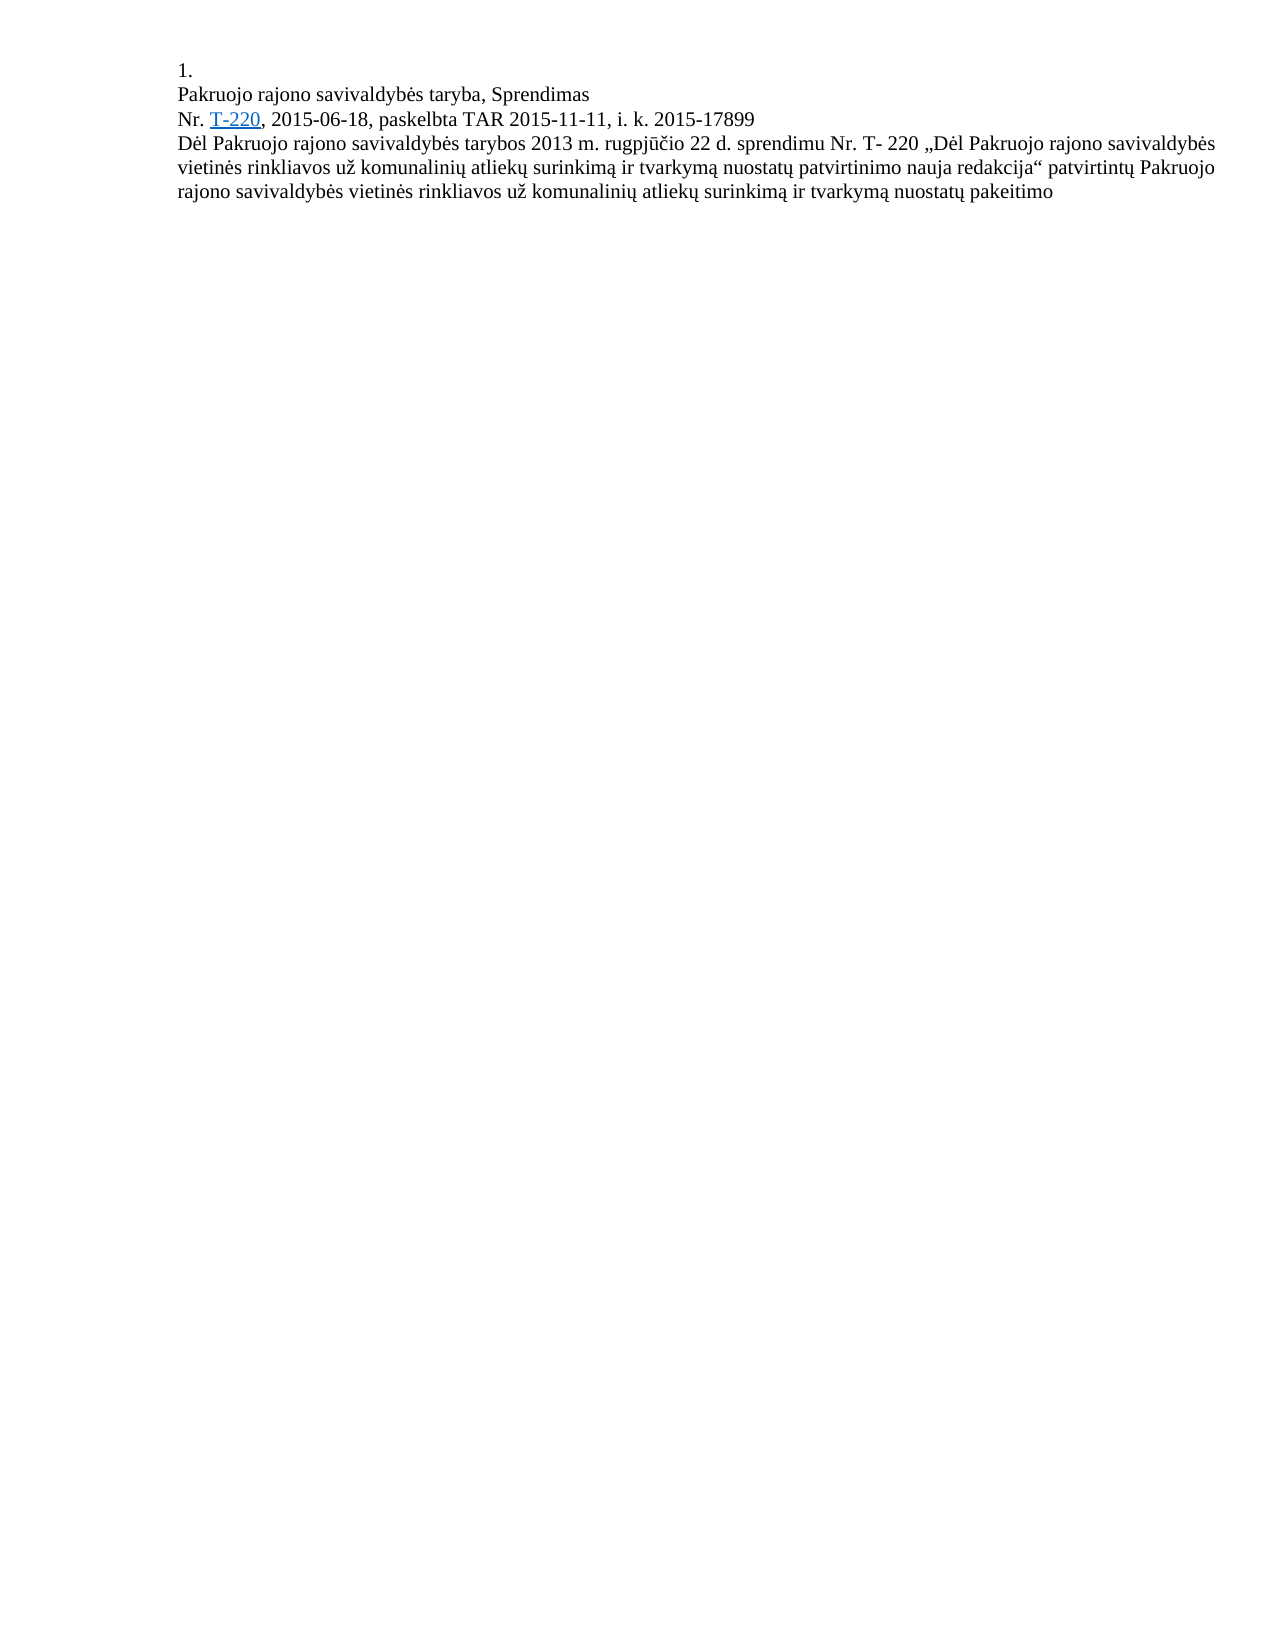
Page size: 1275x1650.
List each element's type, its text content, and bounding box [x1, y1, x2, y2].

text Pakruojo rajono savivaldybės taryba, Sprendimas [177, 82, 1216, 106]
text Nr. T-220, 2015-06-18, paskelbta TAR 2015-11-11, i. k. 2015-17899 [177, 106, 1216, 131]
text 1. [177, 58, 1216, 82]
text Dėl Pakruojo rajono savivaldybės tarybos 2013 m. rugpjūčio 22 d. sprendimu Nr. T- 220 „Dėl Pakruojo rajono savivaldybės vietinės rinkliavos už komunalinių atliekų surinkimą ir tvarkymą nuostatų patvirtinimo nauja redakcija“ patvirtintų Pakruojo rajono savivaldybės vietinės rinkliavos už komunalinių atliekų surinkimą ir tvarkymą nuostatų pakeitimo [177, 131, 1216, 203]
